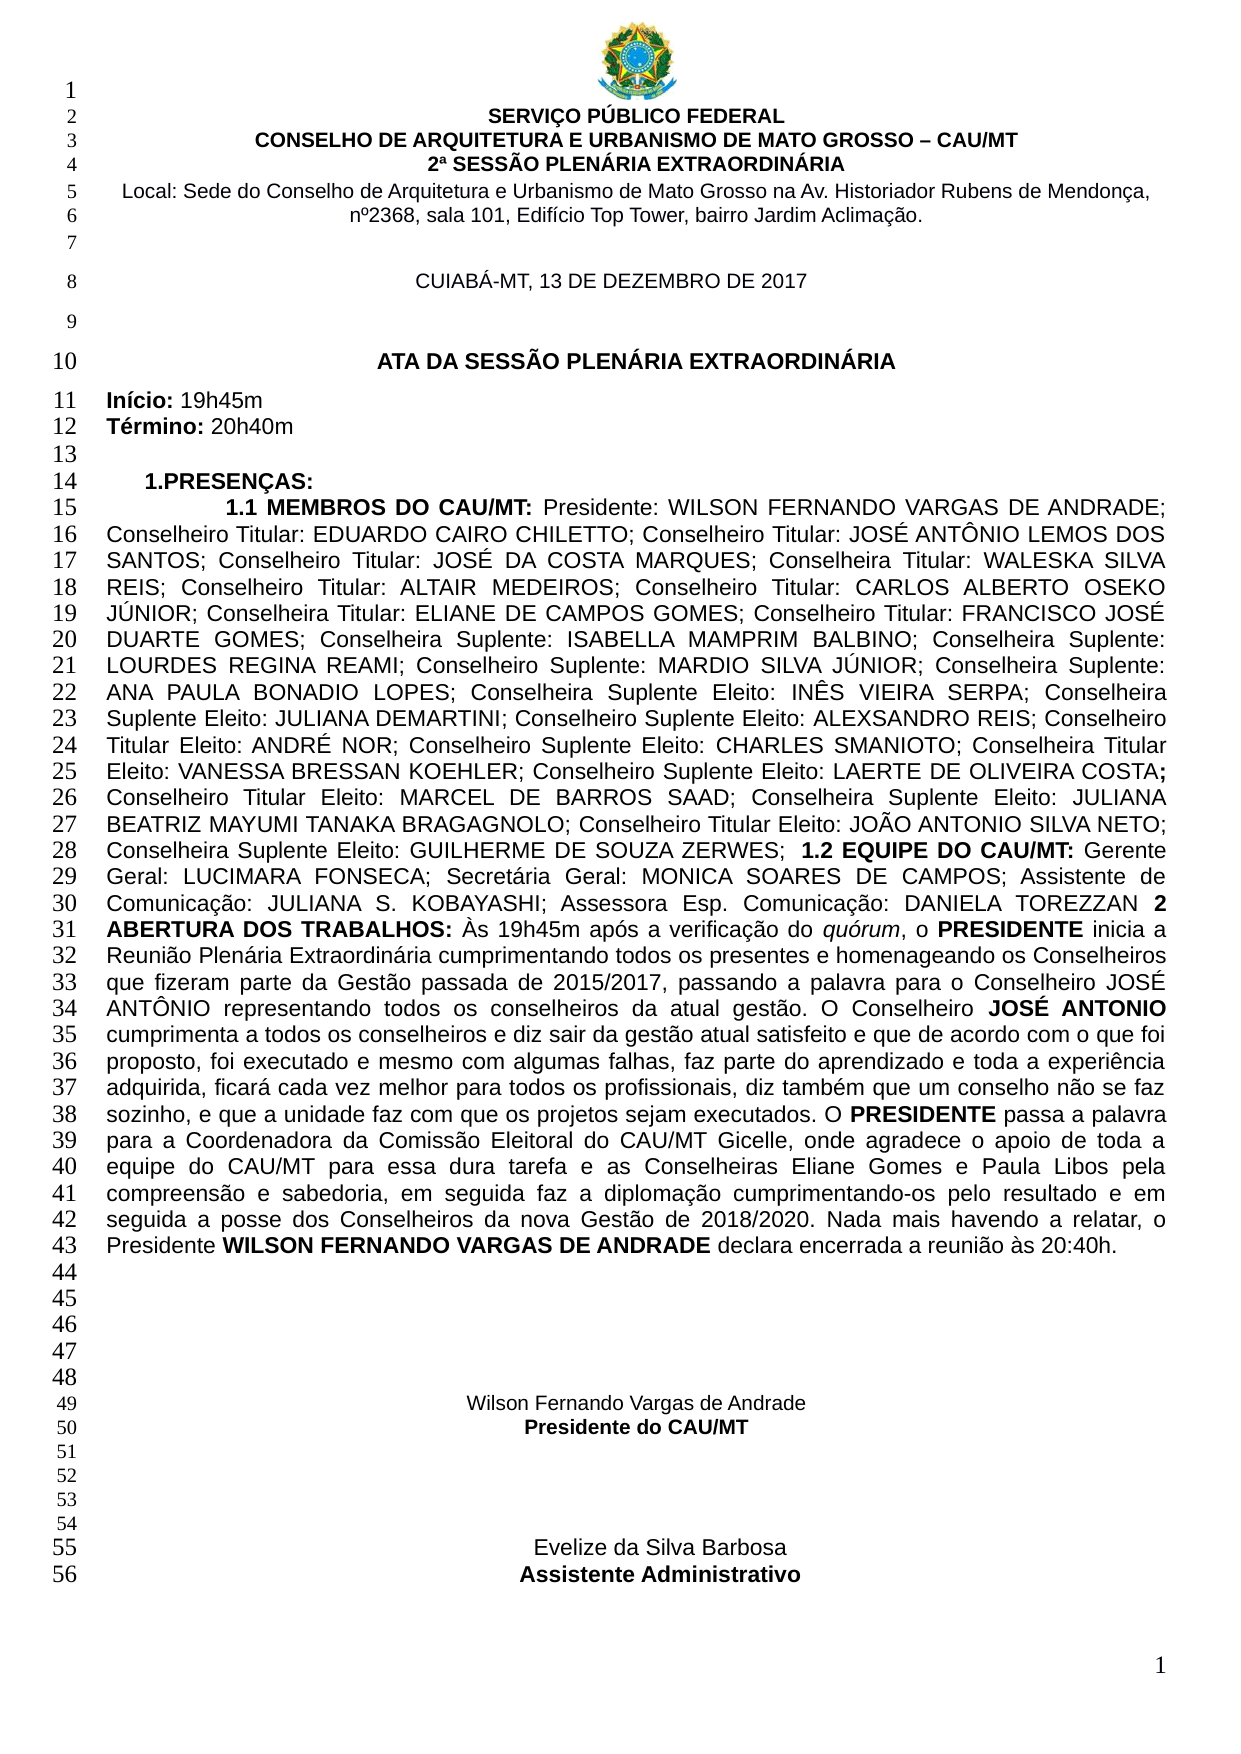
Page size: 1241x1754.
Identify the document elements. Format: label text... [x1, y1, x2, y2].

text CUIABÁ-MT, 13 DE DEZEMBRO DE 2017 [106, 269, 1167, 293]
text Wilson Fernando Vargas de Andrade [106, 1391, 1167, 1414]
text SERVIÇO PÚBLICO FEDERAL [106, 104, 1167, 128]
text Assistente Administrativo [106, 1561, 1214, 1587]
text Término: 20h40m [106, 413, 1214, 439]
text CONSELHO DE ARQUITETURA E URBANISMO DE MATO GROSSO – CAU/MT [106, 128, 1167, 152]
text ATA DA SESSÃO PLENÁRIA EXTRAORDINÁRIA [106, 348, 1167, 374]
text Local: Sede do Conselho de Arquitetura e Urbanismo de Mato Grosso na Av. Historiador Rubens de Mendonça, nº2368, sala 101, Edifício Top Tower, bairro Jardim Aclimação. [106, 179, 1167, 227]
text Evelize da Silva Barbosa [106, 1534, 1214, 1561]
text Presidente do CAU/MT [106, 1414, 1167, 1438]
text 1.1 MEMBROS DO CAU/MT: Presidente: WILSON FERNANDO VARGAS DE ANDRADE; Conselheiro Titular: EDUARDO CAIRO CHILETTO; Conselheiro Titular: JOSÉ ANTÔNIO LEMOS DOS SANTOS; Conselheiro Titular: JOSÉ DA COSTA MARQUES; Conselheira Titular: WALESKA SILVA REIS; Conselheiro Titular: ALTAIR MEDEIROS; Conselheiro Titular: CARLOS ALBERTO OSEKO JÚNIOR; Conselheira Titular: ELIANE DE CAMPOS GOMES; Conselheiro Titular: FRANCISCO JOSÉ DUARTE GOMES; Conselheira Suplente: ISABELLA MAMPRIM BALBINO; Conselheira Suplente: LOURDES REGINA REAMI; Conselheiro Suplente: MARDIO SILVA JÚNIOR; Conselheira Suplente: ANA PAULA BONADIO LOPES; Conselheira Suplente Eleito: Inês Vieira Serpa; Conselheira Suplente Eleito: Juliana Demartini; Conselheiro Suplente Eleito: Alexsandro Reis; Conselheiro Titular Eleito: ANDRÉ NOR; Conselheiro Suplente Eleito: Charles Smanioto; Conselheira Titular Eleito: Vanessa Bressan Koehler; Conselheiro Suplente Eleito: Laerte de Oliveira Costa; Conselheiro Titular Eleito: Marcel de Barros Saad; Conselheira Suplente Eleito: Juliana Beatriz Mayumi Tanaka Bragagnolo; Conselheiro Titular Eleito: João Antonio Silva Neto; Conselheira Suplente Eleito: Guilherme de Souza Zerwes; 1.2 EQUIPE DO CAU/MT: Gerente Geral: LUCIMARA FONSECA; Secretária Geral: MONICA SOARES DE CAMPOS; Assistente de Comunicação: JULIANA S. KOBAYASHI; Assessora Esp. Comunicação: DANIELA TOREZZAN 2 ABERTURA DOS TRABALHOS: Às 19h45m após a verificação do quórum, o PRESIDENTE inicia a Reunião Plenária Extraordinária cumprimentando todos os presentes e homenageando os Conselheiros que fizeram parte da Gestão passada de 2015/2017, passando a palavra para o Conselheiro JOSÉ ANTÔNIO representando todos os conselheiros da atual gestão. O Conselheiro JOSÉ ANTONIO cumprimenta a todos os conselheiros e diz sair da gestão atual satisfeito e que de acordo com o que foi proposto, foi executado e mesmo com algumas falhas, faz parte do aprendizado e toda a experiência adquirida, ficará cada vez melhor para todos os profissionais, diz também que um conselho não se faz sozinho, e que a unidade faz com que os projetos sejam executados. O PRESIDENTE passa a palavra para a Coordenadora da Comissão Eleitoral do CAU/MT Gicelle, onde agradece o apoio de toda a equipe do CAU/MT para essa dura tarefa e as Conselheiras Eliane Gomes e Paula Libos pela compreensão e sabedoria, em seguida faz a diplomação cumprimentando-os pelo resultado e em seguida a posse dos Conselheiros da nova Gestão de 2018/2020. Nada mais havendo a relatar, o Presidente WILSON FERNANDO VARGAS DE ANDRADE declara encerrada a reunião às 20:40h. [106, 494, 1167, 1259]
text 2ª SESSÃO PLENÁRIA EXTRAORDINÁRIA [106, 152, 1167, 176]
text Início: 19h45m [106, 387, 1214, 413]
text 1.PRESENÇAS: [106, 468, 1214, 494]
